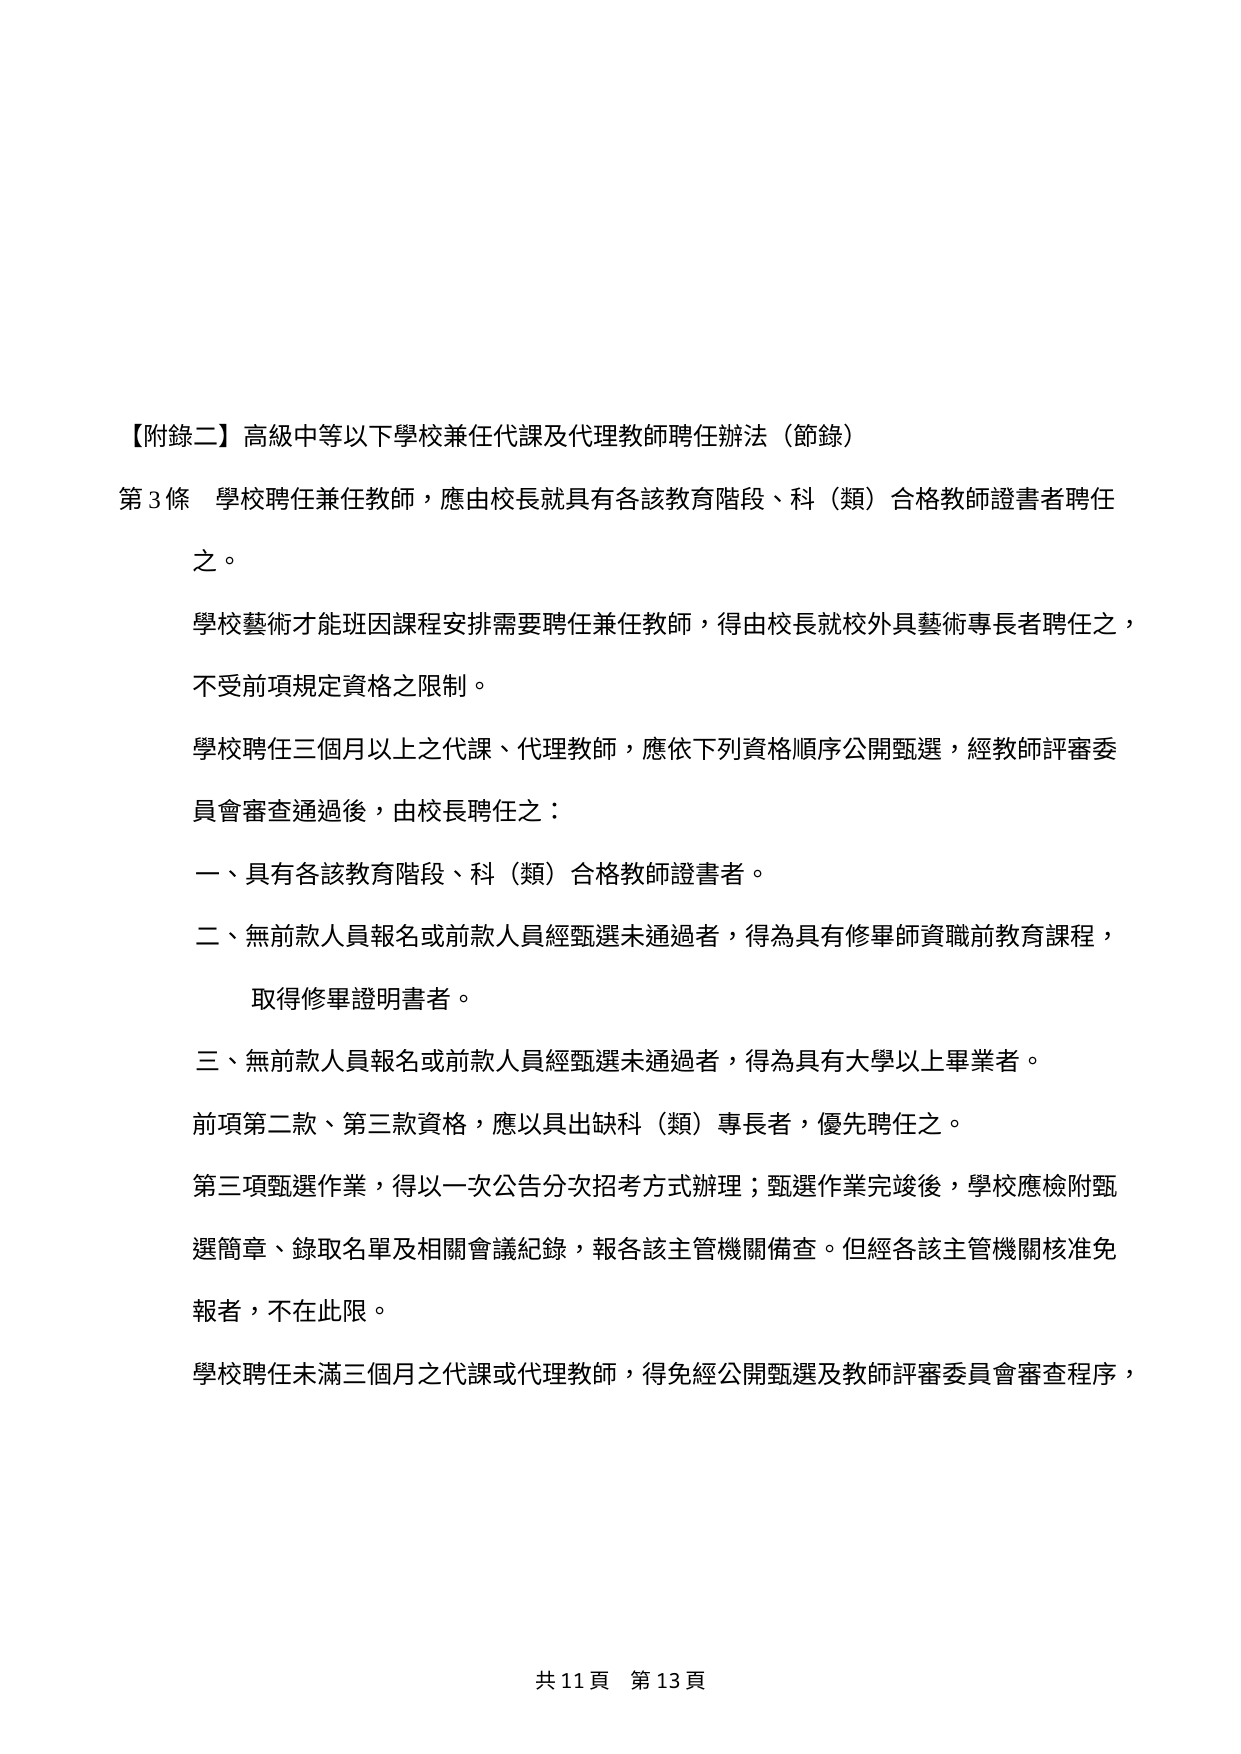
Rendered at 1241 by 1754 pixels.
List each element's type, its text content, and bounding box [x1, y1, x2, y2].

text 學校聘任三個月以上之代課、代理教師，應依下列資格順序公開甄選，經教師評審委員會審查通過後，由校長聘任之： [192, 706, 1122, 831]
text 一、具有各該教育階段、科（類）合格教師證書者。 [118, 831, 1122, 893]
text 第三項甄選作業，得以一次公告分次招考方式辦理；甄選作業完竣後，學校應檢附甄選簡章、錄取名單及相關會議紀錄，報各該主管機關備查。但經各該主管機關核准免報者，不在此限。 [192, 1143, 1122, 1331]
text 【附錄二】高級中等以下學校兼任代課及代理教師聘任辦法（節錄） [118, 393, 1122, 456]
text 二、無前款人員報名或前款人員經甄選未通過者，得為具有修畢師資職前教育課程，取得修畢證明書者。 [195, 893, 1122, 1018]
text 學校聘任未滿三個月之代課或代理教師，得免經公開甄選及教師評審委員會審查程序，由校長就符合第三項規定資格者聘任之。 [192, 1331, 1122, 1393]
text 三、無前款人員報名或前款人員經甄選未通過者，得為具有大學以上畢業者。 [118, 1018, 1122, 1081]
text 學校藝術才能班因課程安排需要聘任兼任教師，得由校長就校外具藝術專長者聘任之，不受前項規定資格之限制。 [192, 581, 1122, 706]
text 第3條 學校聘任兼任教師，應由校長就具有各該教育階段、科（類）合格教師證書者聘任之。 [118, 456, 1122, 581]
text 前項第二款、第三款資格，應以具出缺科（類）專長者，優先聘任之。 [192, 1081, 1122, 1143]
